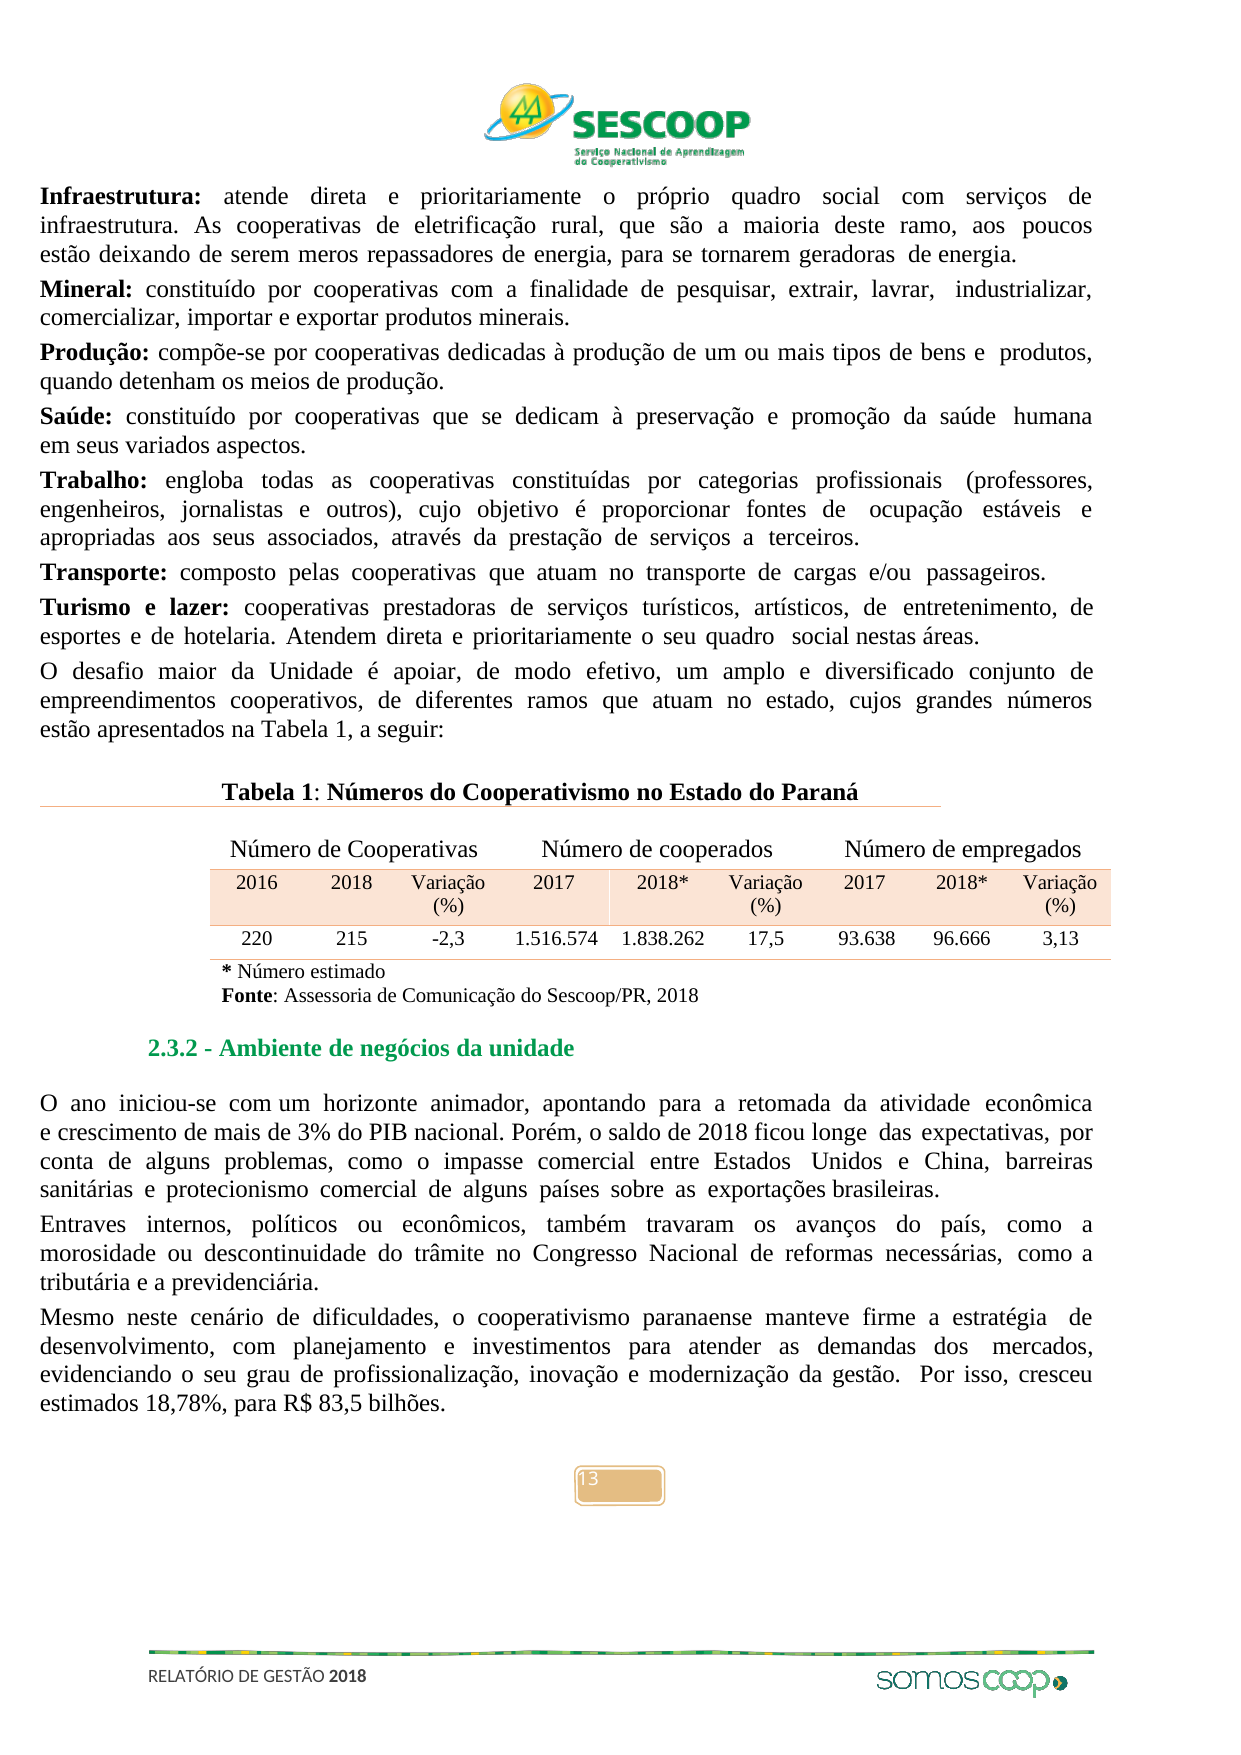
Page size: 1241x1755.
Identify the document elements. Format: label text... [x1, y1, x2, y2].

text Fonte: Assessoria de Comunicação do Sescoop/PR, 2018 [221, 983, 1201, 1007]
table_cell [610, 894, 716, 925]
text Entraves internos, políticos ou econômicos, também travaram os avanços do país, como a morosidade ou descontinuidade do trâmite no Congresso Nacional de reformas necessárias, como a tributária e a previdenciária. [39, 1209, 1093, 1296]
table_cell 96.666 [914, 926, 1007, 958]
table_cell [500, 894, 609, 925]
list - Ambiente de negócios da unidade [148, 1033, 1201, 1062]
table_cell 93.638 [821, 926, 914, 958]
text Turismo e lazer: cooperativas prestadoras de serviços turísticos, artísticos, de entretenimento, de esportes e de hotelaria. Atendem direta e prioritariamente o seu quadro social nestas áreas. [39, 592, 1093, 650]
table_header 2017 [821, 870, 914, 894]
table_cell -2,3 [392, 926, 500, 958]
table_header Variação [392, 870, 500, 894]
table_cell [304, 894, 392, 925]
table_header Variação [1007, 870, 1111, 894]
text Saúde: constituído por cooperativas que se dedicam à preservação e promoção da saúde humana em seus variados aspectos. [39, 401, 1093, 459]
text Produção: compõe-se por cooperativas dedicadas à produção de um ou mais tipos de bens e produtos, quando detenham os meios de produção. [39, 337, 1093, 395]
text Trabalho: engloba todas as cooperativas constituídas por categorias profissionais (professores, engenheiros, jornalistas e outros), cujo objetivo é proporcionar fontes de ocupação estáveis e apropriadas aos seus associados, através da prestação de serviços a terceiros. [39, 465, 1093, 551]
table_cell [210, 894, 304, 925]
table_cell 3,13 [1007, 926, 1111, 958]
table_cell [821, 894, 914, 925]
table_cell 220 [210, 926, 304, 958]
text Número de Cooperativas Número de cooperados Número de empregados [229, 834, 1201, 863]
table_cell (%) [1007, 894, 1111, 925]
table_cell 215 [304, 926, 392, 958]
text Mesmo neste cenário de dificuldades, o cooperativismo paranaense manteve firme a estratégia de desenvolvimento, com planejamento e investimentos para atender as demandas dos mercados, evidenciando o seu grau de profissionalização, inovação e modernização da gestão. Por isso, cresceu estimados 18,78%, para R$ 83,5 bilhões. [39, 1302, 1093, 1417]
table_header 2016 [210, 870, 304, 894]
table_cell 1.838.262 [610, 926, 716, 958]
table_header 2018* [914, 870, 1007, 894]
table_cell 17,5 [716, 926, 821, 958]
text Transporte: composto pelas cooperativas que atuam no transporte de cargas e/ou passageiros. [39, 557, 1093, 586]
table_cell [914, 894, 1007, 925]
table_header 2018 [304, 870, 392, 894]
text Mineral: constituído por cooperativas com a finalidade de pesquisar, extrair, lavrar, industrializar, comercializar, importar e exportar produtos minerais. [39, 274, 1093, 331]
text * Número estimado [221, 960, 1201, 983]
table_header 2017 [500, 870, 609, 894]
table_cell (%) [716, 894, 821, 925]
table_header Variação [716, 870, 821, 894]
table_cell (%) [392, 894, 500, 925]
table_cell 1.516.574 [500, 926, 609, 958]
text Infraestrutura: atende direta e prioritariamente o próprio quadro social com serviços de infraestrutura. As cooperativas de eletrificação rural, que são a maioria deste ramo, aos poucos estão deixando de serem meros repassadores de energia, para se tornarem geradoras de energia. [39, 181, 1093, 267]
table_header 2018* [610, 870, 716, 894]
subtitle Tabela 1: Números do Cooperativismo no Estado do Paraná [221, 777, 1201, 806]
text O desafio maior da Unidade é apoiar, de modo efetivo, um amplo e diversificado conjunto de empreendimentos cooperativos, de diferentes ramos que atuam no estado, cujos grandes números estão apresentados na Tabela 1, a seguir: [39, 656, 1093, 742]
text O ano iniciou-se com um horizonte animador, apontando para a retomada da atividade econômica e crescimento de mais de 3% do PIB nacional. Porém, o saldo de 2018 ficou longe das expectativas, por conta de alguns problemas, como o impasse comercial entre Estados Unidos e China, barreiras sanitárias e protecionismo comercial de alguns países sobre as exportações brasileiras. [39, 1088, 1093, 1203]
